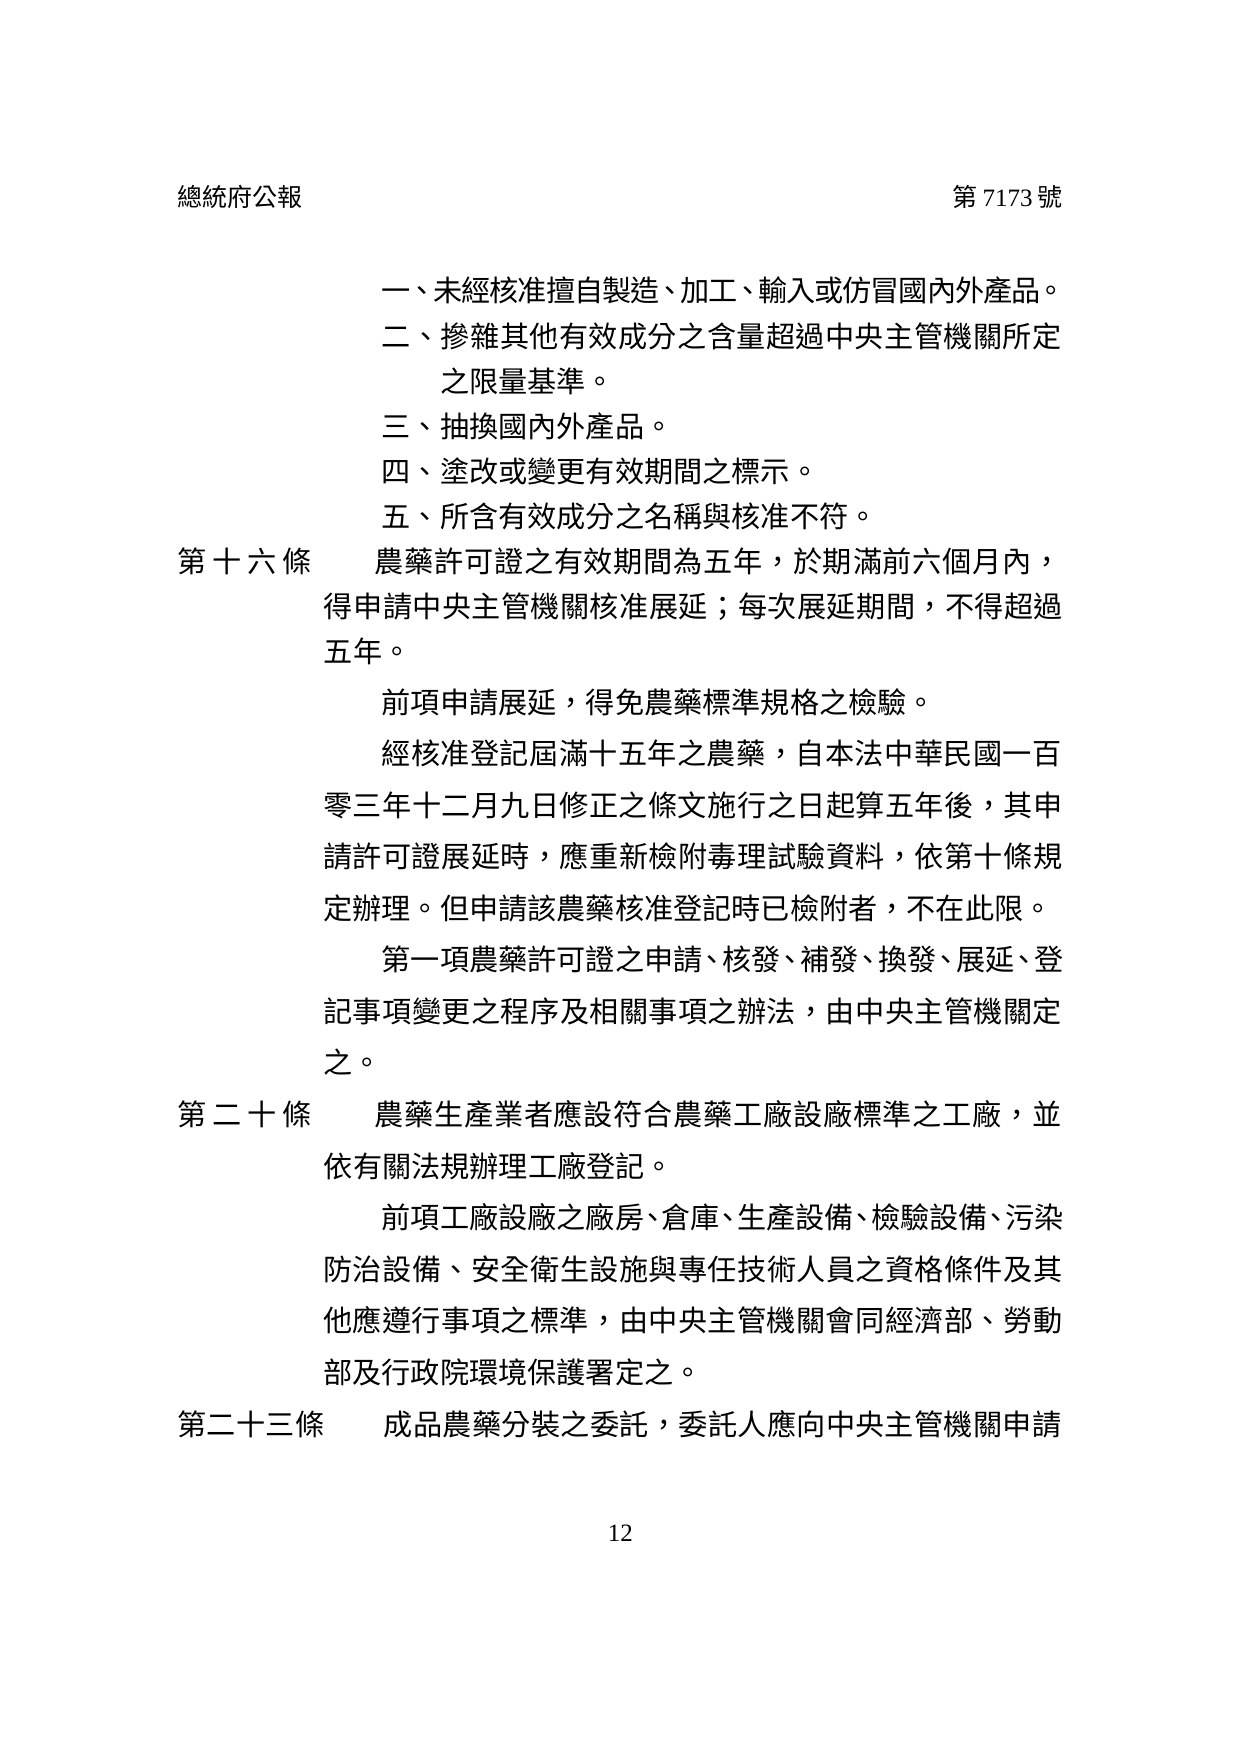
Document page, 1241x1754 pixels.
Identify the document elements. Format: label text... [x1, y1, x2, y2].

text 第二十三條 成品農藥分裝之委託，委託人應向中央主管機關申請 [177, 1394, 1063, 1445]
text 四、塗改或變更有效期間之標示。 [381, 446, 1063, 491]
text 經核准登記屆滿十五年之農藥，自本法中華民國一百零三年十二月九日修正之條文施行之日起算五年後，其申請許可證展延時，應重新檢附毒理試驗資料，依第十條規定辦理。但申請該農藥核准登記時已檢附者，不在此限。 [323, 723, 1063, 929]
text 一、未經核准擅自製造、加工、輸入或仿冒國內外產品。 [381, 266, 1063, 311]
text 二、摻雜其他有效成分之含量超過中央主管機關所定之限量基準。 [381, 311, 1063, 401]
text 第十六條 農藥許可證之有效期間為五年，於期滿前六個月內，得申請中央主管機關核准展延；每次展延期間，不得超過五年。 [177, 536, 1063, 672]
text 前項申請展延，得免農藥標準規格之檢驗。 [323, 672, 1063, 723]
text 前項工廠設廠之廠房、倉庫、生產設備、檢驗設備、污染防治設備、安全衛生設施與專任技術人員之資格條件及其他應遵行事項之標準，由中央主管機關會同經濟部、勞動部及行政院環境保護署定之。 [323, 1187, 1063, 1394]
text 三、抽換國內外產品。 [381, 401, 1063, 446]
text 第二十條 農藥生產業者應設符合農藥工廠設廠標準之工廠，並依有關法規辦理工廠登記。 [177, 1084, 1063, 1187]
text 第一項農藥許可證之申請、核發、補發、換發、展延、登記事項變更之程序及相關事項之辦法，由中央主管機關定之。 [323, 929, 1063, 1084]
text 五、所含有效成分之名稱與核准不符。 [381, 491, 1063, 536]
